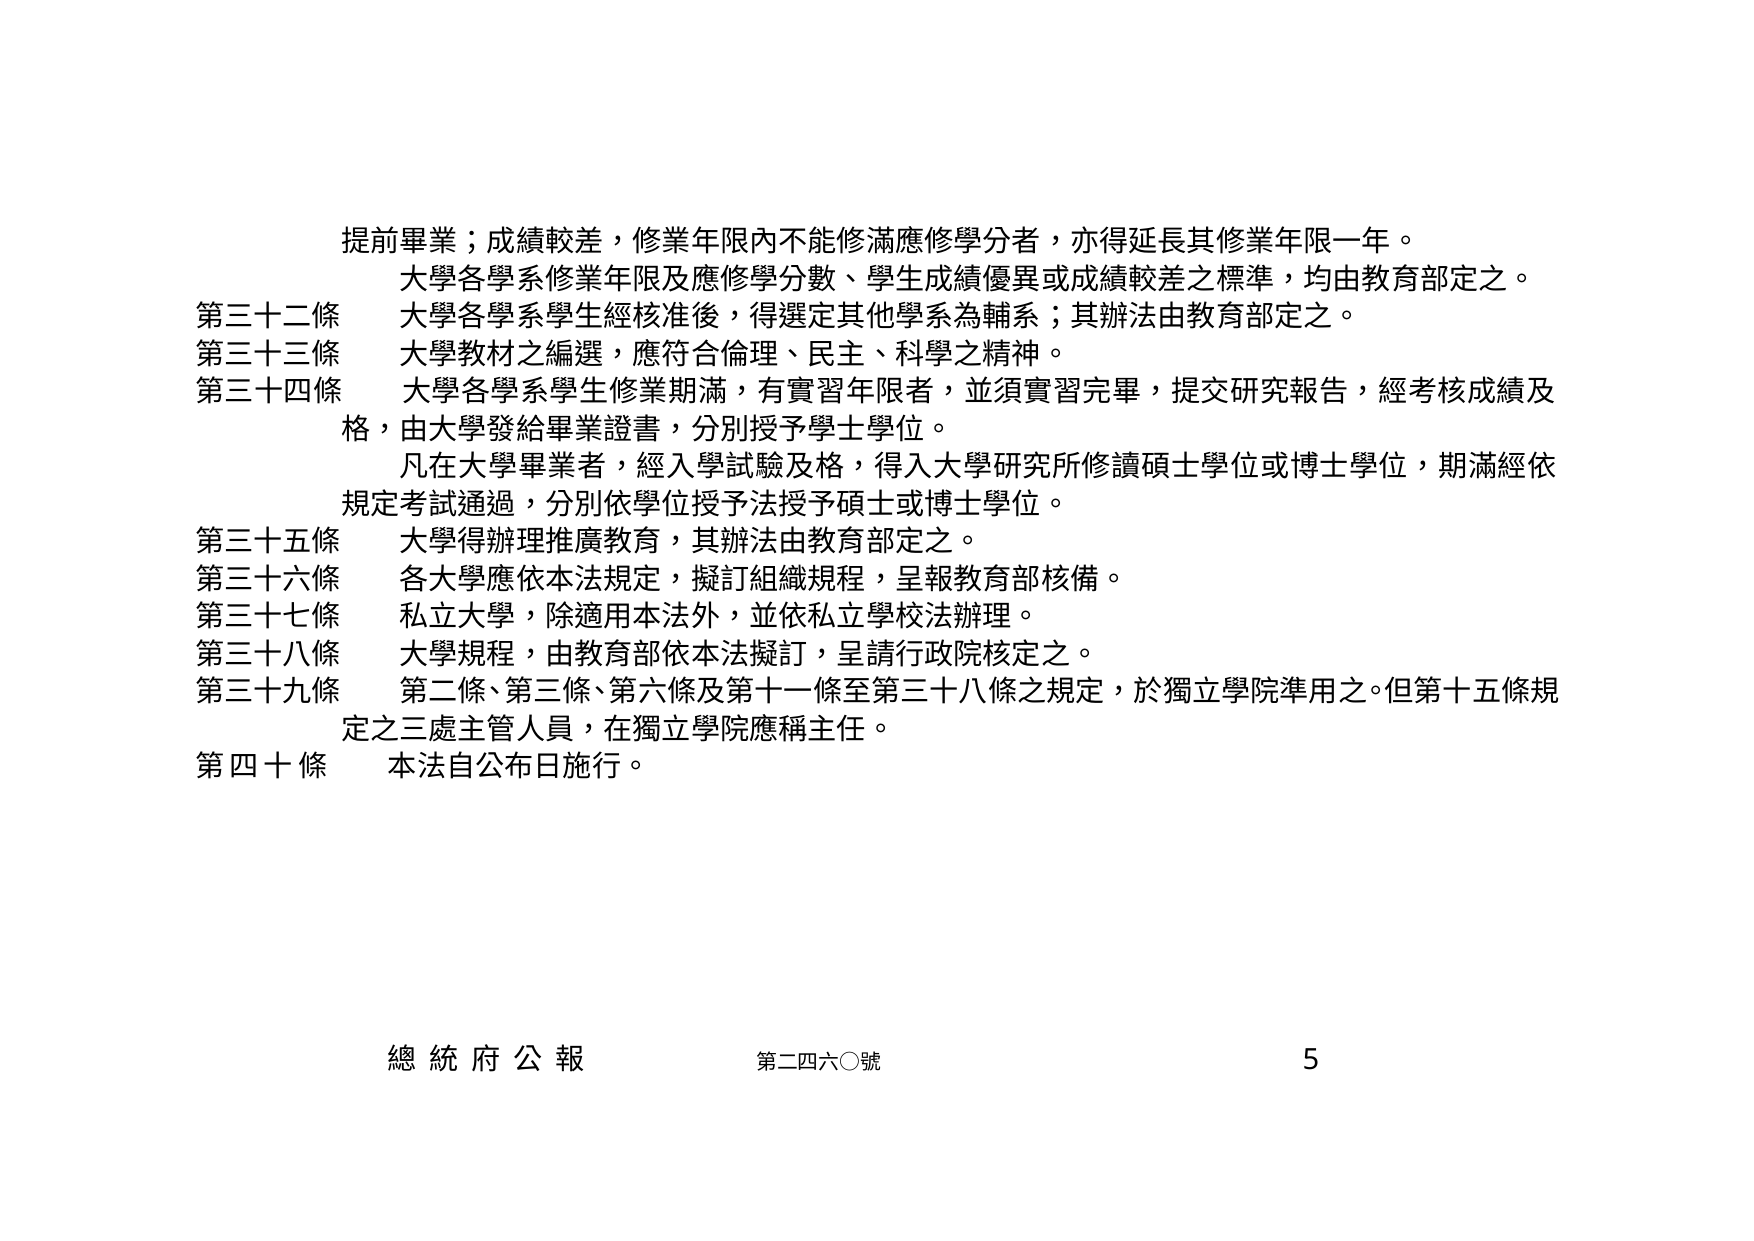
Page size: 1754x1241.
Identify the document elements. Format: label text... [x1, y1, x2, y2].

text 第三十七條 私立大學，除適用本法外，並依私立學校法辦理。 [195, 597, 1559, 634]
text 第三十八條 大學規程，由教育部依本法擬訂，呈請行政院核定之。 [195, 634, 1559, 672]
text 第三十二條 大學各學系學生經核准後，得選定其他學系為輔系；其辦法由教育部定之。 [195, 297, 1559, 334]
text 提前畢業；成績較差，修業年限內不能修滿應修學分者，亦得延長其修業年限一年。 [341, 222, 1559, 259]
text 第三十九條 第二條、第三條、第六條及第十一條至第三十八條之規定，於獨立學院準用之。但第十五條規定之三處主管人員，在獨立學院應稱主任。 [195, 672, 1559, 747]
text 第三十五條 大學得辦理推廣教育，其辦法由教育部定之。 [195, 522, 1559, 559]
text 第四十條 本法自公布日施行。 [195, 747, 1559, 784]
text 大學各學系修業年限及應修學分數、學生成績優異或成績較差之標準，均由教育部定之。 [341, 259, 1559, 297]
text 凡在大學畢業者，經入學試驗及格，得入大學研究所修讀碩士學位或博士學位，期滿經依規定考試通過，分別依學位授予法授予碩士或博士學位。 [341, 447, 1559, 522]
text 第三十四條 大學各學系學生修業期滿，有實習年限者，並須實習完畢，提交研究報告，經考核成績及格，由大學發給畢業證書，分別授予學士學位。 [195, 372, 1559, 447]
text 第三十六條 各大學應依本法規定，擬訂組織規程，呈報教育部核備。 [195, 559, 1559, 597]
text 第三十三條 大學教材之編選，應符合倫理、民主、科學之精神。 [195, 334, 1559, 372]
